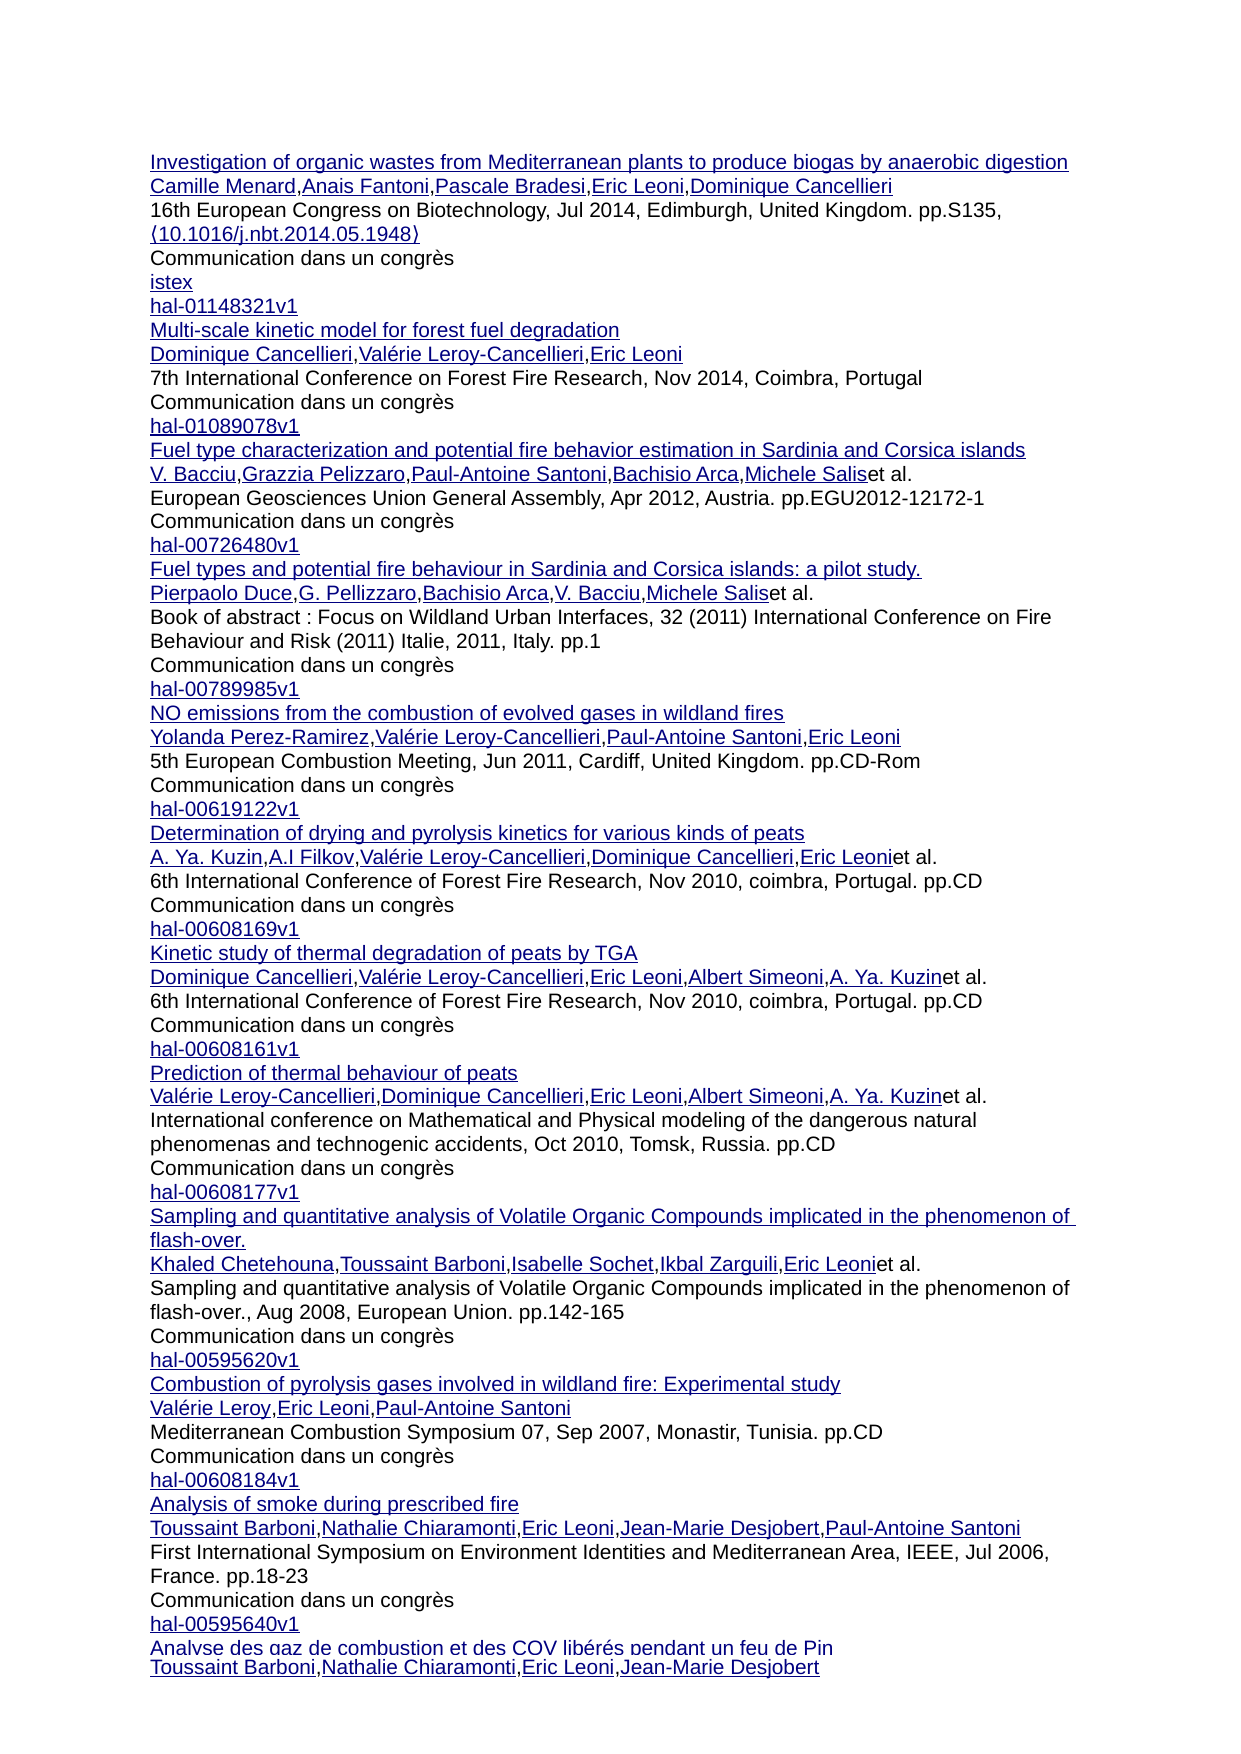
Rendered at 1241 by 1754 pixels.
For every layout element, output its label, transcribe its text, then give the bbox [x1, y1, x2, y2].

table_cell Fuel type characterization and potential fire behavior estimation in Sardinia and Corsica islands V. Bacciu,Grazzia Pelizzaro,Paul-Antoine Santoni,Bachisio Arca,Michele Saliset al. European Geosciences Union General Assembly, Apr 2012, Austria. pp.EGU2012-12172-1 Communication dans un congrès hal-00726480v1 [150, 438, 1090, 557]
table_cell Analyse des gaz de combustion et des COV libérés pendant un feu de Pin Toussaint Barboni,Nathalie Chiaramonti,Eric Leoni,Jean-Marie Desjobert [150, 1635, 1090, 1679]
table_cell Analysis of smoke during prescribed fire Toussaint Barboni,Nathalie Chiaramonti,Eric Leoni,Jean-Marie Desjobert,Paul-Antoine Santoni First International Symposium on Environment Identities and Mediterranean Area, IEEE, Jul 2006, France. pp.18-23 Communication dans un congrès hal-00595640v1 [150, 1492, 1090, 1635]
table_cell Investigation of organic wastes from Mediterranean plants to produce biogas by anaerobic digestion Camille Menard,Anais Fantoni,Pascale Bradesi,Eric Leoni,Dominique Cancellieri 16th European Congress on Biotechnology, Jul 2014, Edimburgh, United Kingdom. pp.S135, ⟨10.1016/j.nbt.2014.05.1948⟩ Communication dans un congrès istex hal-01148321v1 [150, 150, 1090, 318]
table_cell Prediction of thermal behaviour of peats Valérie Leroy-Cancellieri,Dominique Cancellieri,Eric Leoni,Albert Simeoni,A. Ya. Kuzinet al. International conference on Mathematical and Physical modeling of the dangerous natural phenomenas and technogenic accidents, Oct 2010, Tomsk, Russia. pp.CD Communication dans un congrès hal-00608177v1 [150, 1060, 1090, 1204]
table_cell Determination of drying and pyrolysis kinetics for various kinds of peats A. Ya. Kuzin,A.I Filkov,Valérie Leroy-Cancellieri,Dominique Cancellieri,Eric Leoniet al. 6th International Conference of Forest Fire Research, Nov 2010, coimbra, Portugal. pp.CD Communication dans un congrès hal-00608169v1 [150, 821, 1090, 941]
table_cell Multi-scale kinetic model for forest fuel degradation Dominique Cancellieri,Valérie Leroy-Cancellieri,Eric Leoni 7th International Conference on Forest Fire Research, Nov 2014, Coimbra, Portugal Communication dans un congrès hal-01089078v1 [150, 318, 1090, 437]
table_cell Combustion of pyrolysis gases involved in wildland fire: Experimental study Valérie Leroy,Eric Leoni,Paul-Antoine Santoni Mediterranean Combustion Symposium 07, Sep 2007, Monastir, Tunisia. pp.CD Communication dans un congrès hal-00608184v1 [150, 1372, 1090, 1492]
table_cell Fuel types and potential fire behaviour in Sardinia and Corsica islands: a pilot study. Pierpaolo Duce,G. Pellizzaro,Bachisio Arca,V. Bacciu,Michele Saliset al. Book of abstract : Focus on Wildland Urban Interfaces, 32 (2011) International Conference on Fire Behaviour and Risk (2011) Italie, 2011, Italy. pp.1 Communication dans un congrès hal-00789985v1 [150, 557, 1090, 701]
table_cell NO emissions from the combustion of evolved gases in wildland fires Yolanda Perez-Ramirez,Valérie Leroy-Cancellieri,Paul-Antoine Santoni,Eric Leoni 5th European Combustion Meeting, Jun 2011, Cardiff, United Kingdom. pp.CD-Rom Communication dans un congrès hal-00619122v1 [150, 701, 1090, 821]
table_cell Kinetic study of thermal degradation of peats by TGA Dominique Cancellieri,Valérie Leroy-Cancellieri,Eric Leoni,Albert Simeoni,A. Ya. Kuzinet al. 6th International Conference of Forest Fire Research, Nov 2010, coimbra, Portugal. pp.CD Communication dans un congrès hal-00608161v1 [150, 941, 1090, 1060]
table_cell Sampling and quantitative analysis of Volatile Organic Compounds implicated in the phenomenon of flash-over. Khaled Chetehouna,Toussaint Barboni,Isabelle Sochet,Ikbal Zarguili,Eric Leoniet al. Sampling and quantitative analysis of Volatile Organic Compounds implicated in the phenomenon of flash-over., Aug 2008, European Union. pp.142-165 Communication dans un congrès hal-00595620v1 [150, 1204, 1090, 1372]
